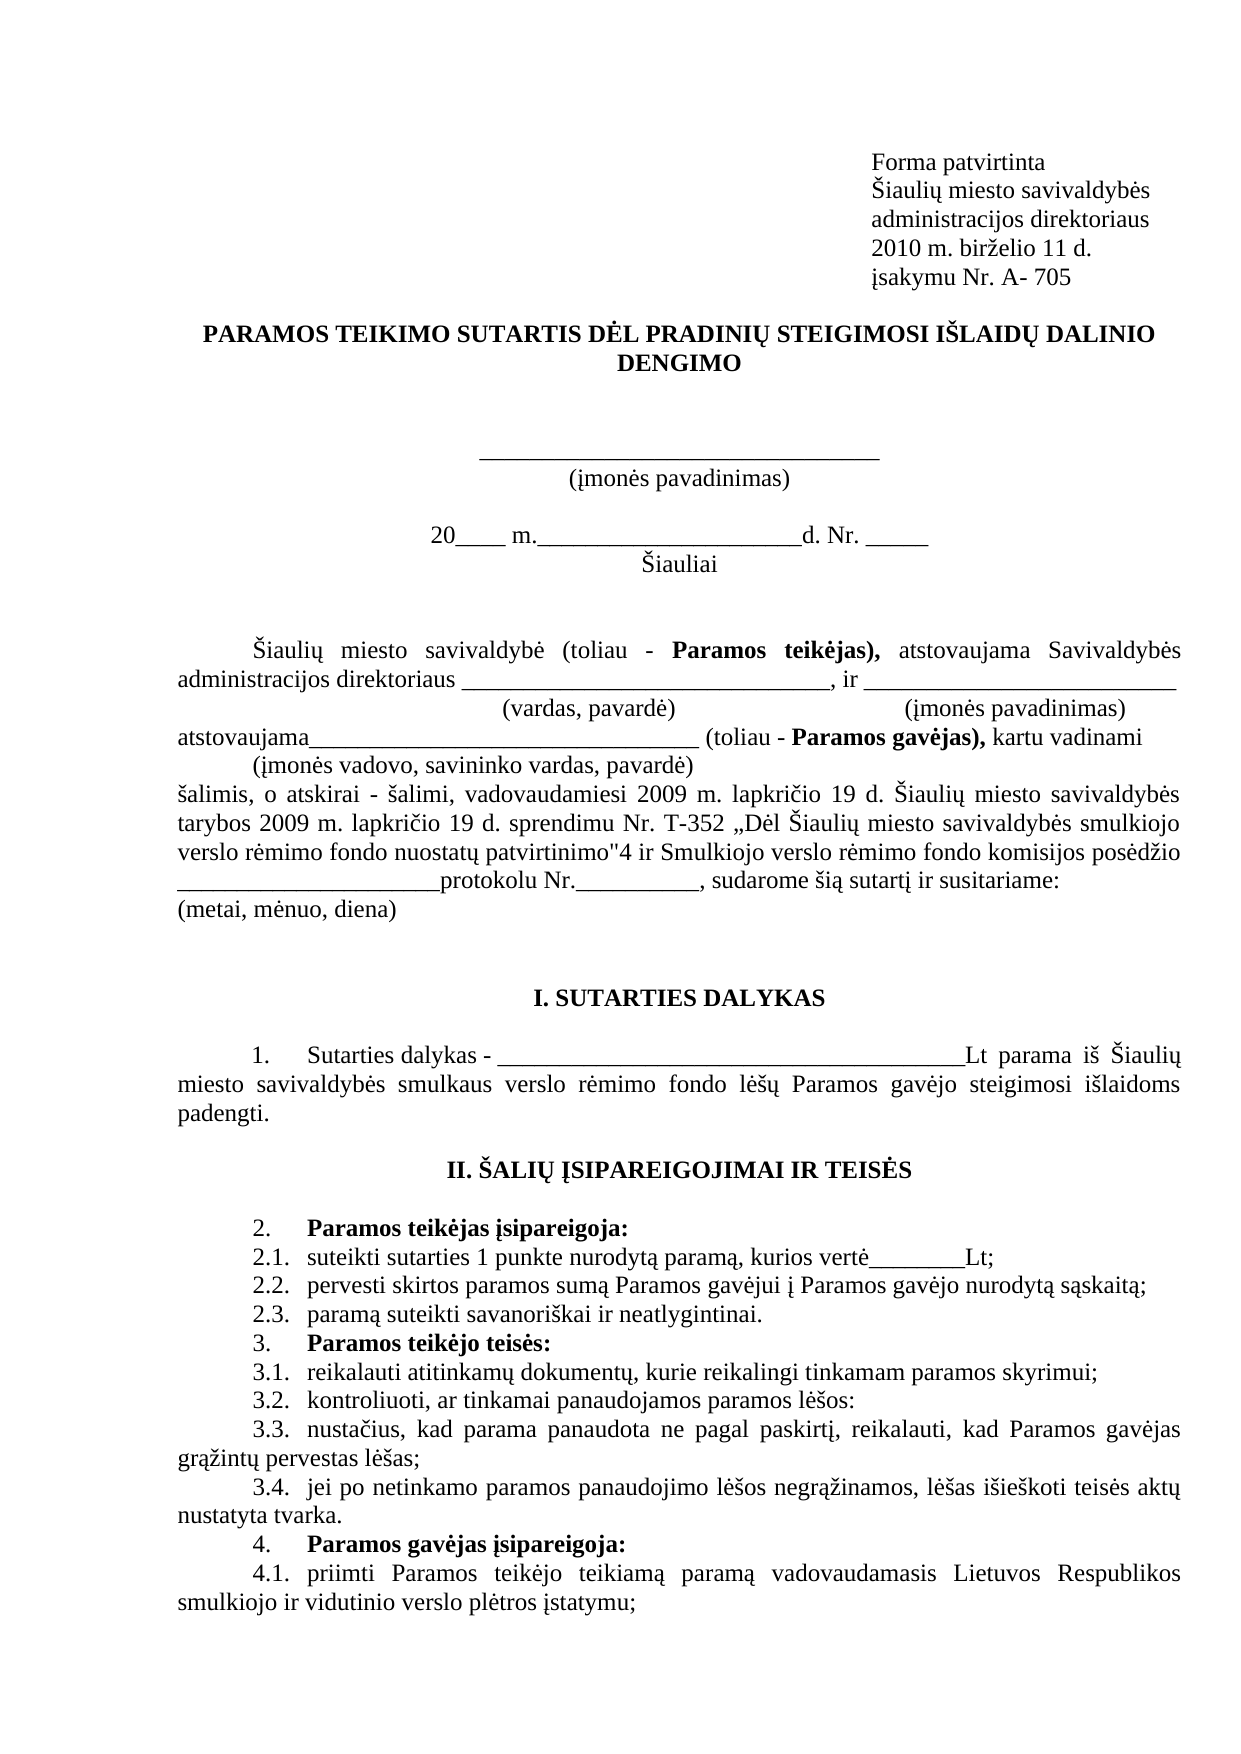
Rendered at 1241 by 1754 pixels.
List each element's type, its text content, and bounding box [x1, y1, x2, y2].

text 3. Paramos teikėjo teisės: [177, 1328, 1181, 1357]
text (įmonės vadovo, savininko vardas, pavardė) [177, 751, 1181, 779]
text 4.1. priimti Paramos teikėjo teikiamą paramą vadovaudamasis Lietuvos Respublikos smulkiojo ir vidutinio verslo plėtros įstatymu; [177, 1558, 1181, 1616]
text PARAMOS TEIKIMO SUTARTIS DĖL PRADINIŲ STEIGIMOSI IŠLAIDŲ DALINIO DENGIMO [177, 319, 1181, 377]
text ________________________________ [177, 434, 1181, 463]
text 1. Sutarties dalykas - Lt parama iš Šiaulių miesto savivaldybės smulkaus verslo rėmimo fondo lėšų Paramos gavėjo steigimosi išlaidoms padengti. [177, 1041, 1181, 1127]
text administracijos direktoriaus [177, 204, 1181, 233]
text atstovaujama (toliau - Paramos gavėjas), kartu vadinami [177, 722, 1181, 751]
text (įmonės pavadinimas) [177, 463, 1181, 492]
text (vardas, pavardė) (įmonės pavadinimas) [177, 693, 1181, 722]
text 3.3. nustačius, kad parama panaudota ne pagal paskirtį, reikalauti, kad Paramos gavėjas grąžintų pervestas lėšas; [177, 1414, 1181, 1472]
text 2.3. paramą suteikti savanoriškai ir neatlygintinai. [177, 1299, 1181, 1328]
text II. ŠALIŲ ĮSIPAREIGOJIMAI IR TEISĖS [177, 1156, 1181, 1184]
text šalimis, o atskirai - šalimi, vadovaudamiesi 2009 m. lapkričio 19 d. Šiaulių miesto savivaldybės tarybos 2009 m. lapkričio 19 d. sprendimu Nr. T-352 „Dėl Šiaulių miesto savivaldybės smulkiojo verslo rėmimo fondo nuostatų patvirtinimo"4 ir Smulkiojo verslo rėmimo fondo komisijos posėdžio protokolu Nr. , sudarome šią sutartį ir susitariame: [177, 779, 1181, 894]
text 3.4. jei po netinkamo paramos panaudojimo lėšos negrąžinamos, lėšas išieškoti teisės aktų nustatyta tvarka. [177, 1472, 1181, 1529]
text I. SUTARTIES DALYKAS [177, 983, 1181, 1012]
text 2. Paramos teikėjas įsipareigoja: [177, 1213, 1181, 1242]
text Šiauliai [177, 549, 1181, 578]
text Šiaulių miesto savivaldybė (toliau - Paramos teikėjas), atstovaujama Savivaldybės administracijos direktoriaus , ir [177, 636, 1181, 693]
text 3.1. reikalauti atitinkamų dokumentų, kurie reikalingi tinkamam paramos skyrimui; [177, 1357, 1181, 1386]
text 2010 m. birželio 11 d. [177, 233, 1181, 262]
text (metai, mėnuo, diena) [177, 894, 1181, 923]
text 4. Paramos gavėjas įsipareigoja: [177, 1529, 1181, 1558]
text įsakymu Nr. A- 705 [177, 262, 1181, 291]
text 2.1. suteikti sutarties 1 punkte nurodytą paramą, kurios vertė Lt; [177, 1242, 1181, 1271]
text 3.2. kontroliuoti, ar tinkamai panaudojamos paramos lėšos: [177, 1386, 1181, 1414]
text 20____ m. d. Nr. _____ [177, 521, 1181, 549]
text Šiaulių miesto savivaldybės [177, 176, 1181, 204]
text 2.2. pervesti skirtos paramos sumą Paramos gavėjui į Paramos gavėjo nurodytą sąskaitą; [177, 1271, 1181, 1299]
text Forma patvirtinta [177, 147, 1181, 176]
